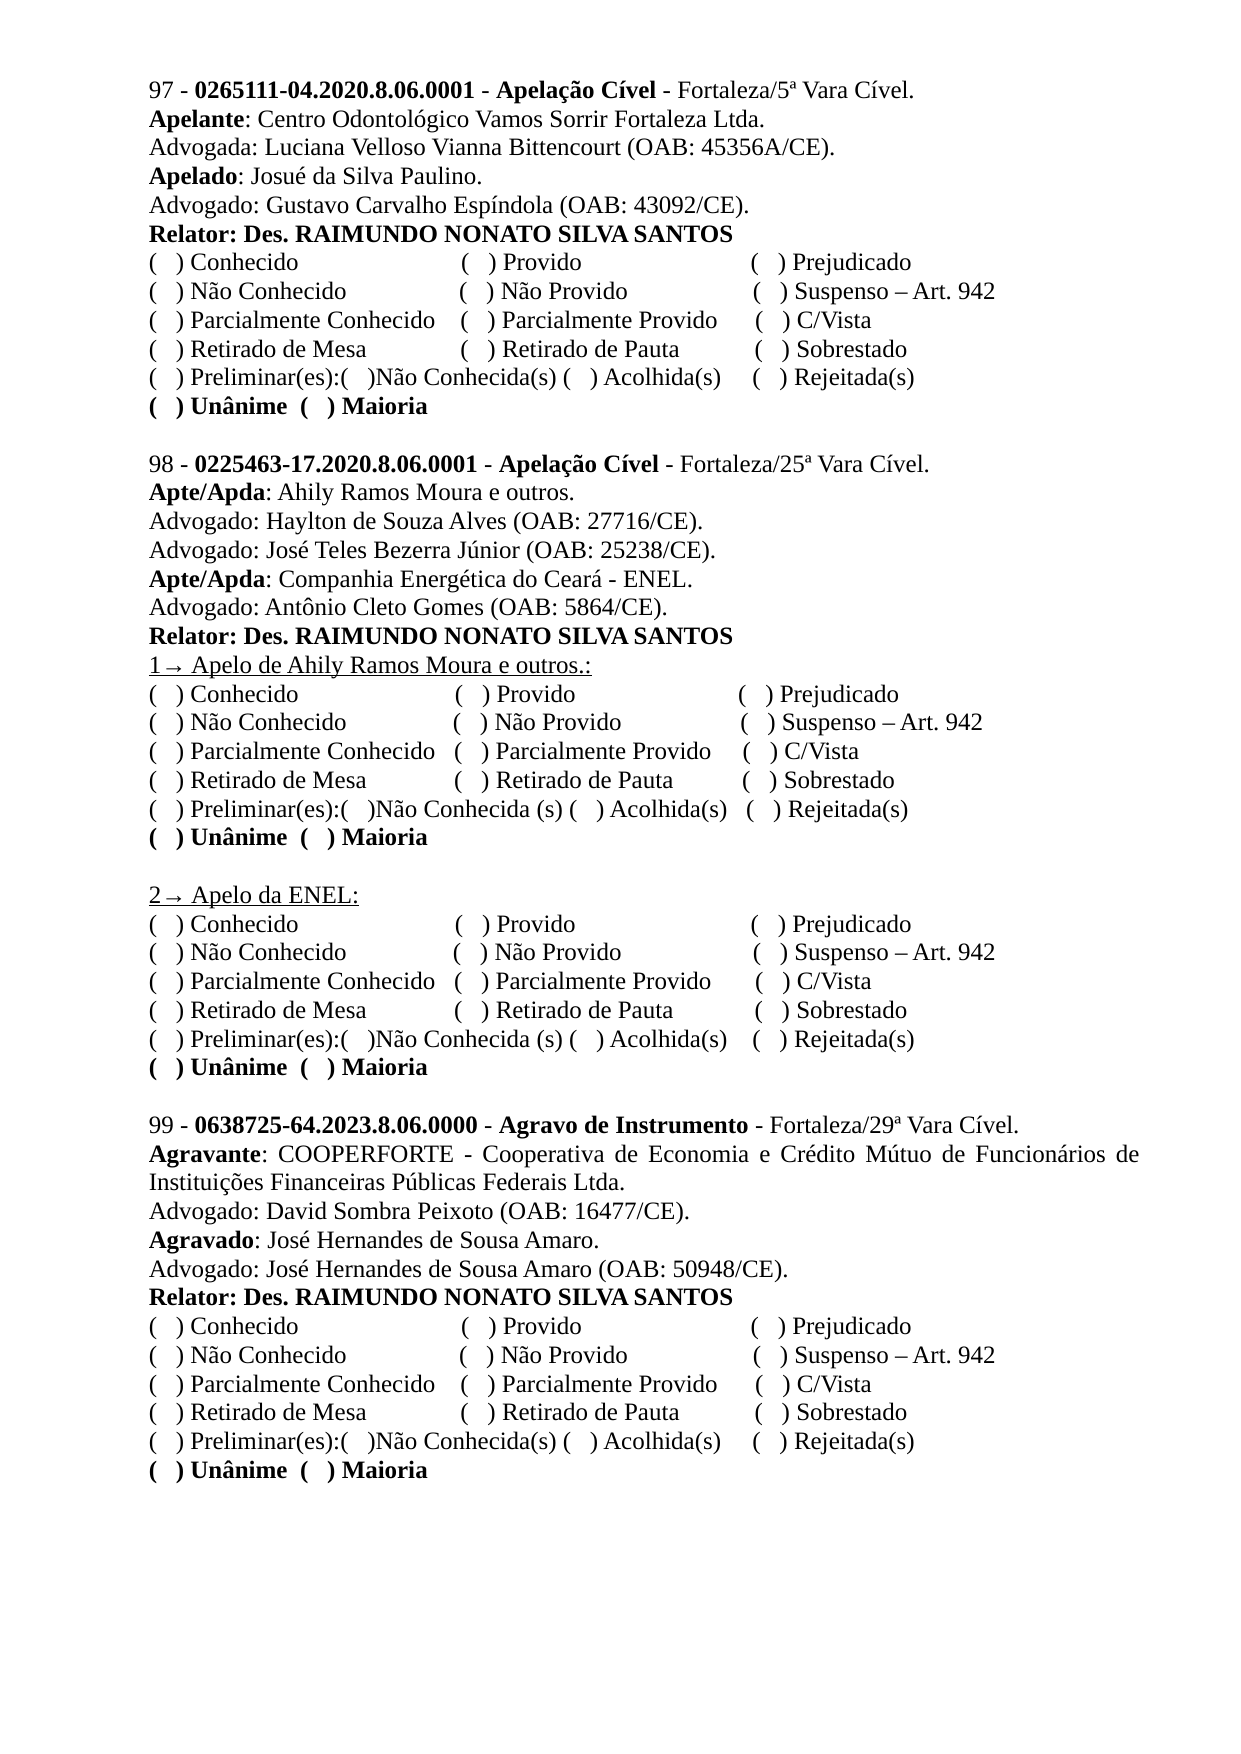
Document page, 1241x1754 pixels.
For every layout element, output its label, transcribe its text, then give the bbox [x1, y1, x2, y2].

text Advogado: Antônio Cleto Gomes (OAB: 5864/CE). [148, 592, 1141, 621]
text ( ) Conhecido ( ) Provido ( ) Prejudicado [148, 1311, 1141, 1340]
text ( ) Não Conhecido ( ) Não Provido ( ) Suspenso – Art. 942 [148, 276, 1158, 305]
text ( ) Unânime ( ) Maioria [148, 1052, 1158, 1081]
text 98 - 0225463-17.2020.8.06.0001 - Apelação Cível - Fortaleza/25ª Vara Cível. [148, 449, 1141, 477]
text Advogado: Haylton de Souza Alves (OAB: 27716/CE). [148, 506, 1141, 535]
text Apelado: Josué da Silva Paulino. [148, 161, 1141, 190]
text 1→ Apelo de Ahily Ramos Moura e outros.: [148, 650, 1141, 679]
text ( ) Unânime ( ) Maioria [148, 391, 1158, 420]
text Advogada: Luciana Velloso Vianna Bittencourt (OAB: 45356A/CE). [148, 132, 1141, 161]
text ( ) Preliminar(es):( )Não Conhecida (s) ( ) Acolhida(s) ( ) Rejeitada(s) [148, 1024, 1158, 1052]
text ( ) Conhecido ( ) Provido ( ) Prejudicado [148, 247, 1141, 276]
text Relator: Des. RAIMUNDO NONATO SILVA SANTOS [148, 621, 1141, 650]
text ( ) Parcialmente Conhecido ( ) Parcialmente Provido ( ) C/Vista [148, 736, 1158, 765]
text 99 - 0638725-64.2023.8.06.0000 - Agravo de Instrumento - Fortaleza/29ª Vara Cível. [148, 1110, 1141, 1139]
text Relator: Des. RAIMUNDO NONATO SILVA SANTOS [148, 1282, 1141, 1311]
text ( ) Conhecido ( ) Provido ( ) Prejudicado [148, 679, 1141, 707]
text ( ) Parcialmente Conhecido ( ) Parcialmente Provido ( ) C/Vista [148, 966, 1158, 995]
text ( ) Retirado de Mesa ( ) Retirado de Pauta ( ) Sobrestado [148, 995, 1158, 1024]
text Advogado: José Teles Bezerra Júnior (OAB: 25238/CE). [148, 535, 1141, 564]
text ( ) Unânime ( ) Maioria [148, 822, 1158, 851]
text ( ) Retirado de Mesa ( ) Retirado de Pauta ( ) Sobrestado [148, 765, 1158, 794]
text ( ) Preliminar(es):( )Não Conhecida (s) ( ) Acolhida(s) ( ) Rejeitada(s) [148, 794, 1158, 822]
text ( ) Retirado de Mesa ( ) Retirado de Pauta ( ) Sobrestado [148, 1397, 1158, 1426]
text ( ) Parcialmente Conhecido ( ) Parcialmente Provido ( ) C/Vista [148, 305, 1158, 334]
text ( ) Não Conhecido ( ) Não Provido ( ) Suspenso – Art. 942 [148, 1340, 1158, 1369]
text 97 - 0265111-04.2020.8.06.0001 - Apelação Cível - Fortaleza/5ª Vara Cível. [148, 75, 1141, 104]
text 2→ Apelo da ENEL: [148, 880, 1141, 909]
text Advogado: José Hernandes de Sousa Amaro (OAB: 50948/CE). [148, 1254, 1141, 1282]
text Agravante: COOPERFORTE - Cooperativa de Economia e Crédito Mútuo de Funcionários de Instituições Financeiras Públicas Federais Ltda. [148, 1139, 1141, 1196]
text ( ) Preliminar(es):( )Não Conhecida(s) ( ) Acolhida(s) ( ) Rejeitada(s) [148, 362, 1158, 391]
text Advogado: Gustavo Carvalho Espíndola (OAB: 43092/CE). [148, 190, 1141, 219]
text ( ) Não Conhecido ( ) Não Provido ( ) Suspenso – Art. 942 [148, 707, 1158, 736]
text Advogado: David Sombra Peixoto (OAB: 16477/CE). [148, 1196, 1141, 1225]
text Apte/Apda: Companhia Energética do Ceará - ENEL. [148, 564, 1141, 592]
text Agravado: José Hernandes de Sousa Amaro. [148, 1225, 1141, 1254]
text ( ) Não Conhecido ( ) Não Provido ( ) Suspenso – Art. 942 [148, 937, 1158, 966]
text ( ) Preliminar(es):( )Não Conhecida(s) ( ) Acolhida(s) ( ) Rejeitada(s) [148, 1426, 1158, 1455]
text Apte/Apda: Ahily Ramos Moura e outros. [148, 477, 1141, 506]
text ( ) Retirado de Mesa ( ) Retirado de Pauta ( ) Sobrestado [148, 334, 1158, 362]
text ( ) Conhecido ( ) Provido ( ) Prejudicado [148, 909, 1141, 937]
text ( ) Parcialmente Conhecido ( ) Parcialmente Provido ( ) C/Vista [148, 1369, 1158, 1397]
text Relator: Des. RAIMUNDO NONATO SILVA SANTOS [148, 219, 1141, 247]
text Apelante: Centro Odontológico Vamos Sorrir Fortaleza Ltda. [148, 104, 1141, 132]
text ( ) Unânime ( ) Maioria [148, 1455, 1158, 1484]
